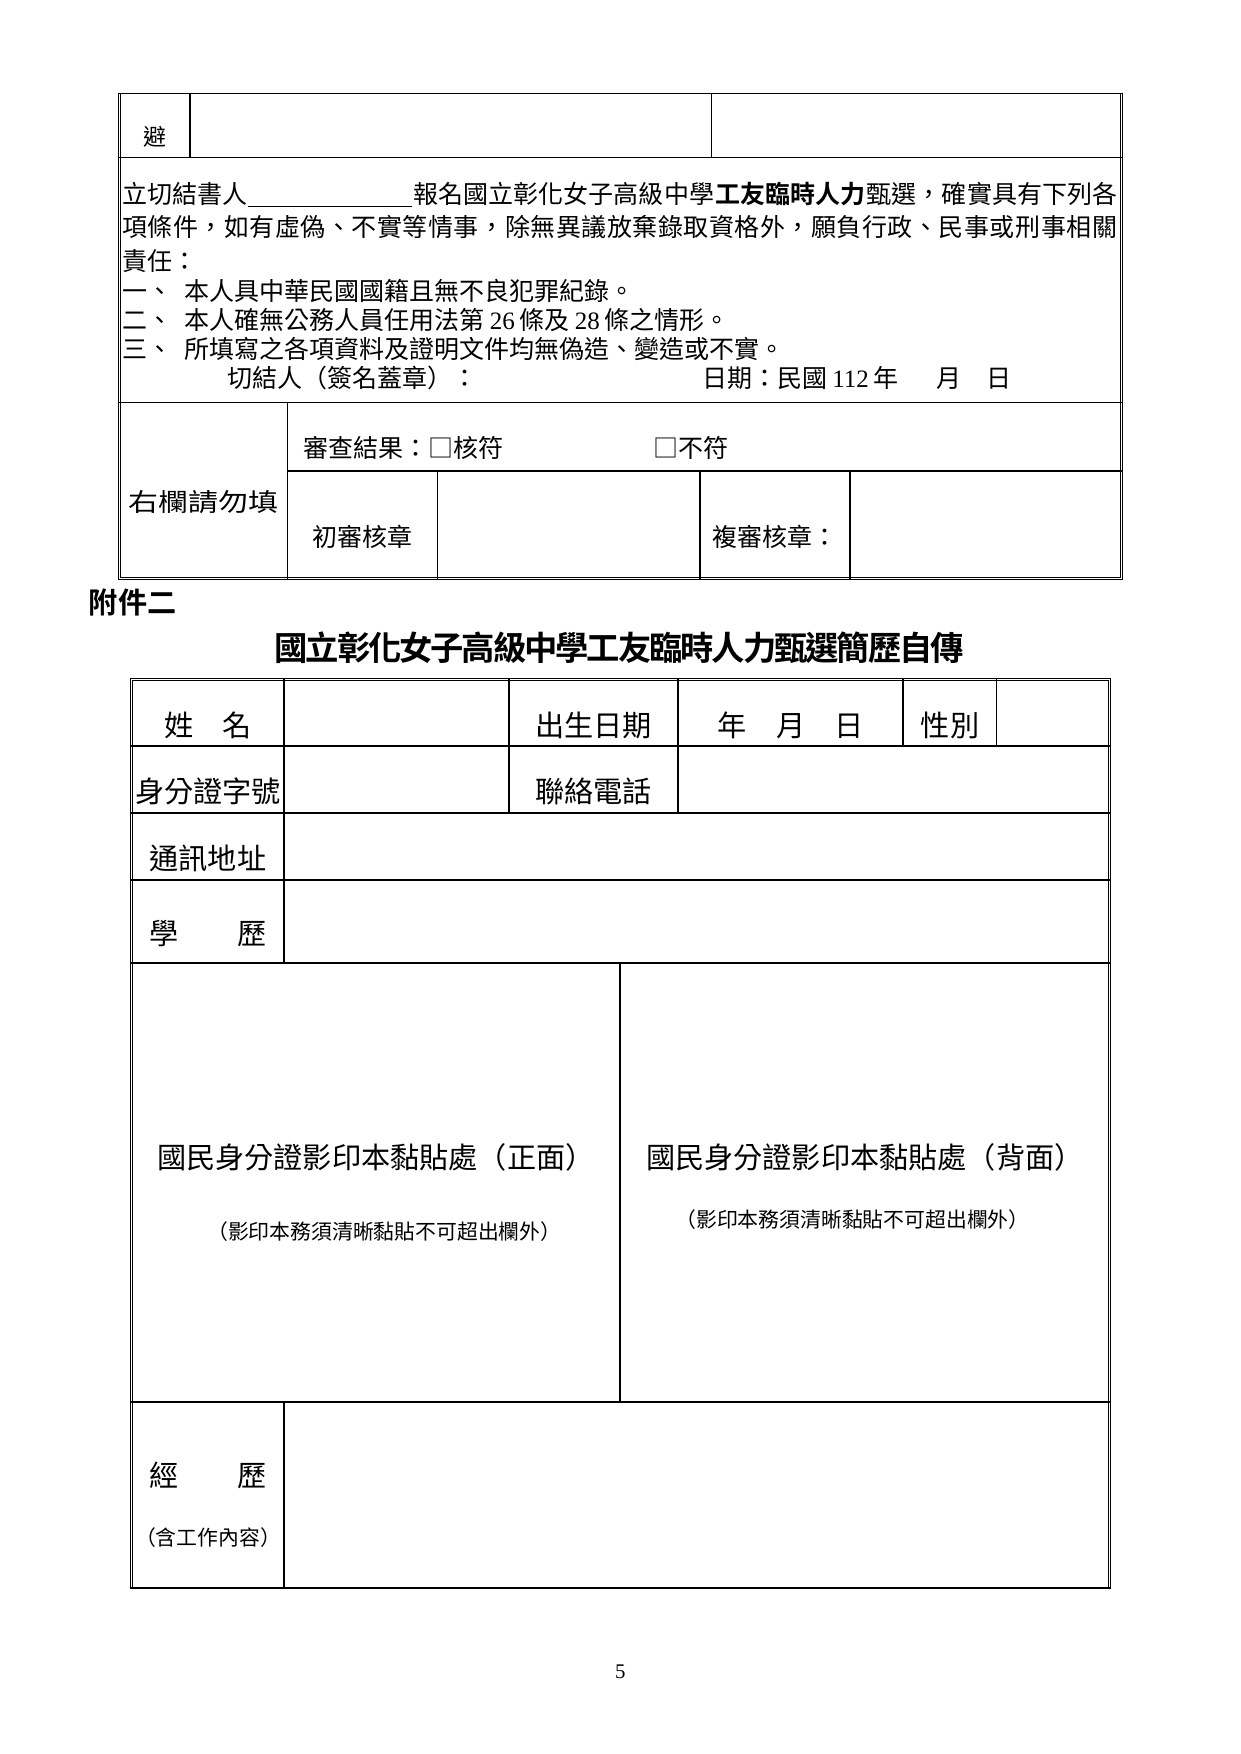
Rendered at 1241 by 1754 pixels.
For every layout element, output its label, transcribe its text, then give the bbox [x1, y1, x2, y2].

table_cell [679, 747, 1108, 812]
table_cell [285, 881, 1108, 962]
table_cell 國民身分證影印本黏貼處（背面） （影印本務須清晰黏貼不可超出欄外） [621, 964, 1108, 1401]
table_header 出生日期 [510, 681, 677, 745]
table_cell [285, 814, 1108, 879]
table_cell 避 [121, 94, 189, 157]
table_cell 學 歷 [133, 881, 283, 962]
table_cell 複審核章： [701, 472, 849, 577]
table_header [997, 681, 1108, 745]
table_header [285, 681, 508, 745]
table_cell [285, 747, 508, 812]
table_cell [851, 472, 1120, 577]
table_header 性別 [904, 681, 996, 745]
table_header 姓 名 [133, 681, 283, 745]
table_cell 通訊地址 [133, 814, 283, 879]
table_cell 審查結果：□核符 □不符 [288, 403, 1120, 470]
table_cell [285, 1403, 1108, 1587]
table_cell 初審核章 [288, 472, 437, 577]
table_cell [712, 94, 1120, 157]
table_cell 國民身分證影印本黏貼處（正面） （影印本務須清晰黏貼不可超出欄外） [133, 964, 619, 1401]
table_cell 立切結書人 報名國立彰化女子高級中學工友臨時人力甄選，確實具有下列各項條件，如有虛偽、不實等情事，除無異議放棄錄取資格外，願負行政、民事或刑事相關責任： 一、 本人具中華民國國籍且無不良犯罪紀錄。 二、 本人確無公務人員任用法第26條及28條之情形。 三、 所填寫之各項資料及證明文件均無偽造、變造或不實。 切結人（簽名蓋章）： 日期：民國112年 月 日 [121, 158, 1120, 402]
table_cell 右欄請勿填 [121, 403, 287, 577]
table_cell 聯絡電話 [510, 747, 677, 812]
text 國立彰化女子高級中學工友臨時人力甄選簡歷自傳 [89, 622, 1152, 670]
table_cell [191, 94, 711, 157]
text 附件二 [89, 580, 1152, 622]
table_cell [438, 472, 699, 577]
table_cell 經 歷 （含工作內容） [133, 1403, 283, 1587]
table_cell 身分證字號 [133, 747, 283, 812]
table_header 年 月 日 [679, 681, 902, 745]
